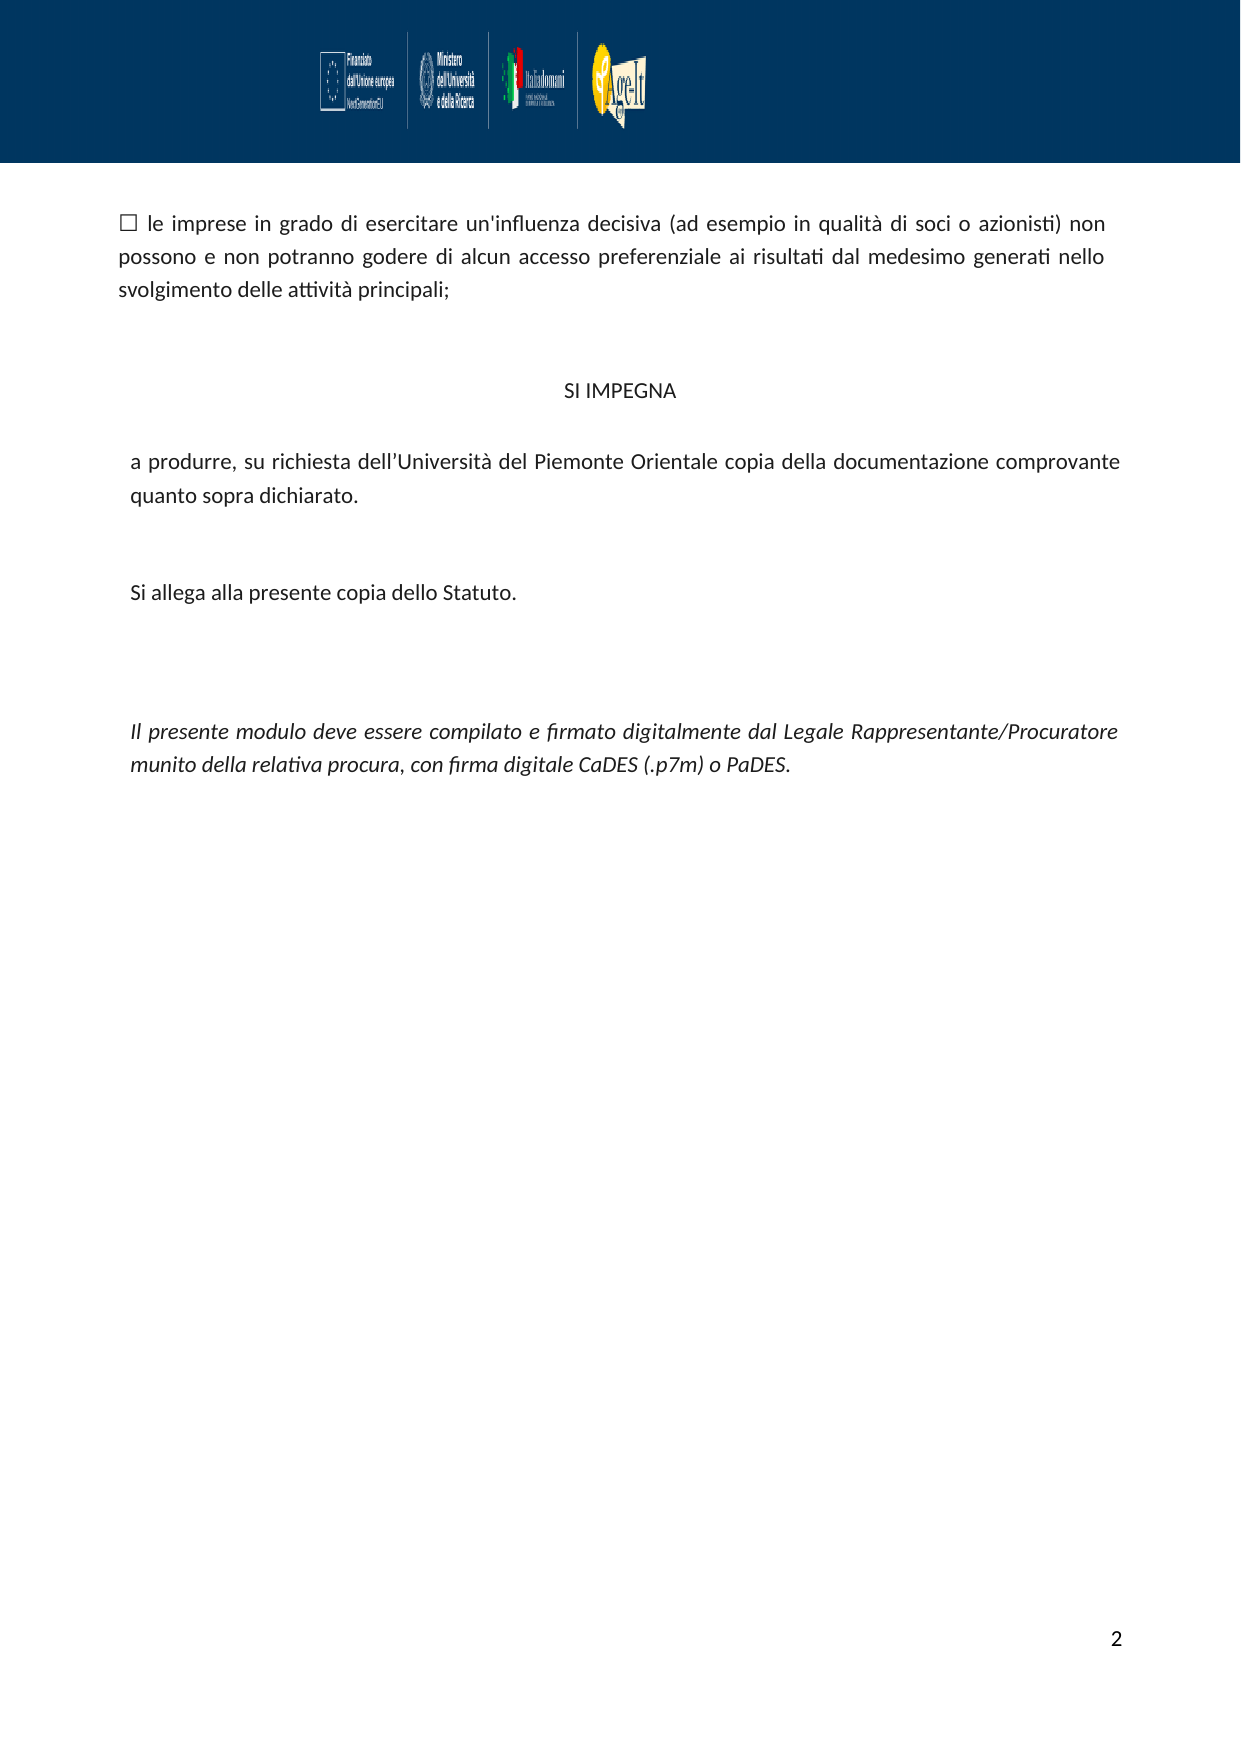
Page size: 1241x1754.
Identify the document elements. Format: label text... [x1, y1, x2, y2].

text SI IMPEGNA [118, 376, 1122, 404]
text Il presente modulo deve essere compilato e firmato digitalmente dal Legale Rappresentante/Procuratore munito della relativa procura, con firma digitale CaDES (.p7m) o PaDES. [130, 717, 1122, 778]
text Si allega alla presente copia dello Statuto. [130, 578, 1122, 606]
text ☐ le imprese in grado di esercitare un'influenza decisiva (ad esempio in qualità di soci o azionisti) non possono e non potranno godere di alcun accesso preferenziale ai risultati dal medesimo generati nello svolgimento delle attività principali; [118, 207, 1107, 303]
text a produrre, su richiesta dell’Università del Piemonte Orientale copia della documentazione comprovante quanto sopra dichiarato. [130, 447, 1122, 509]
